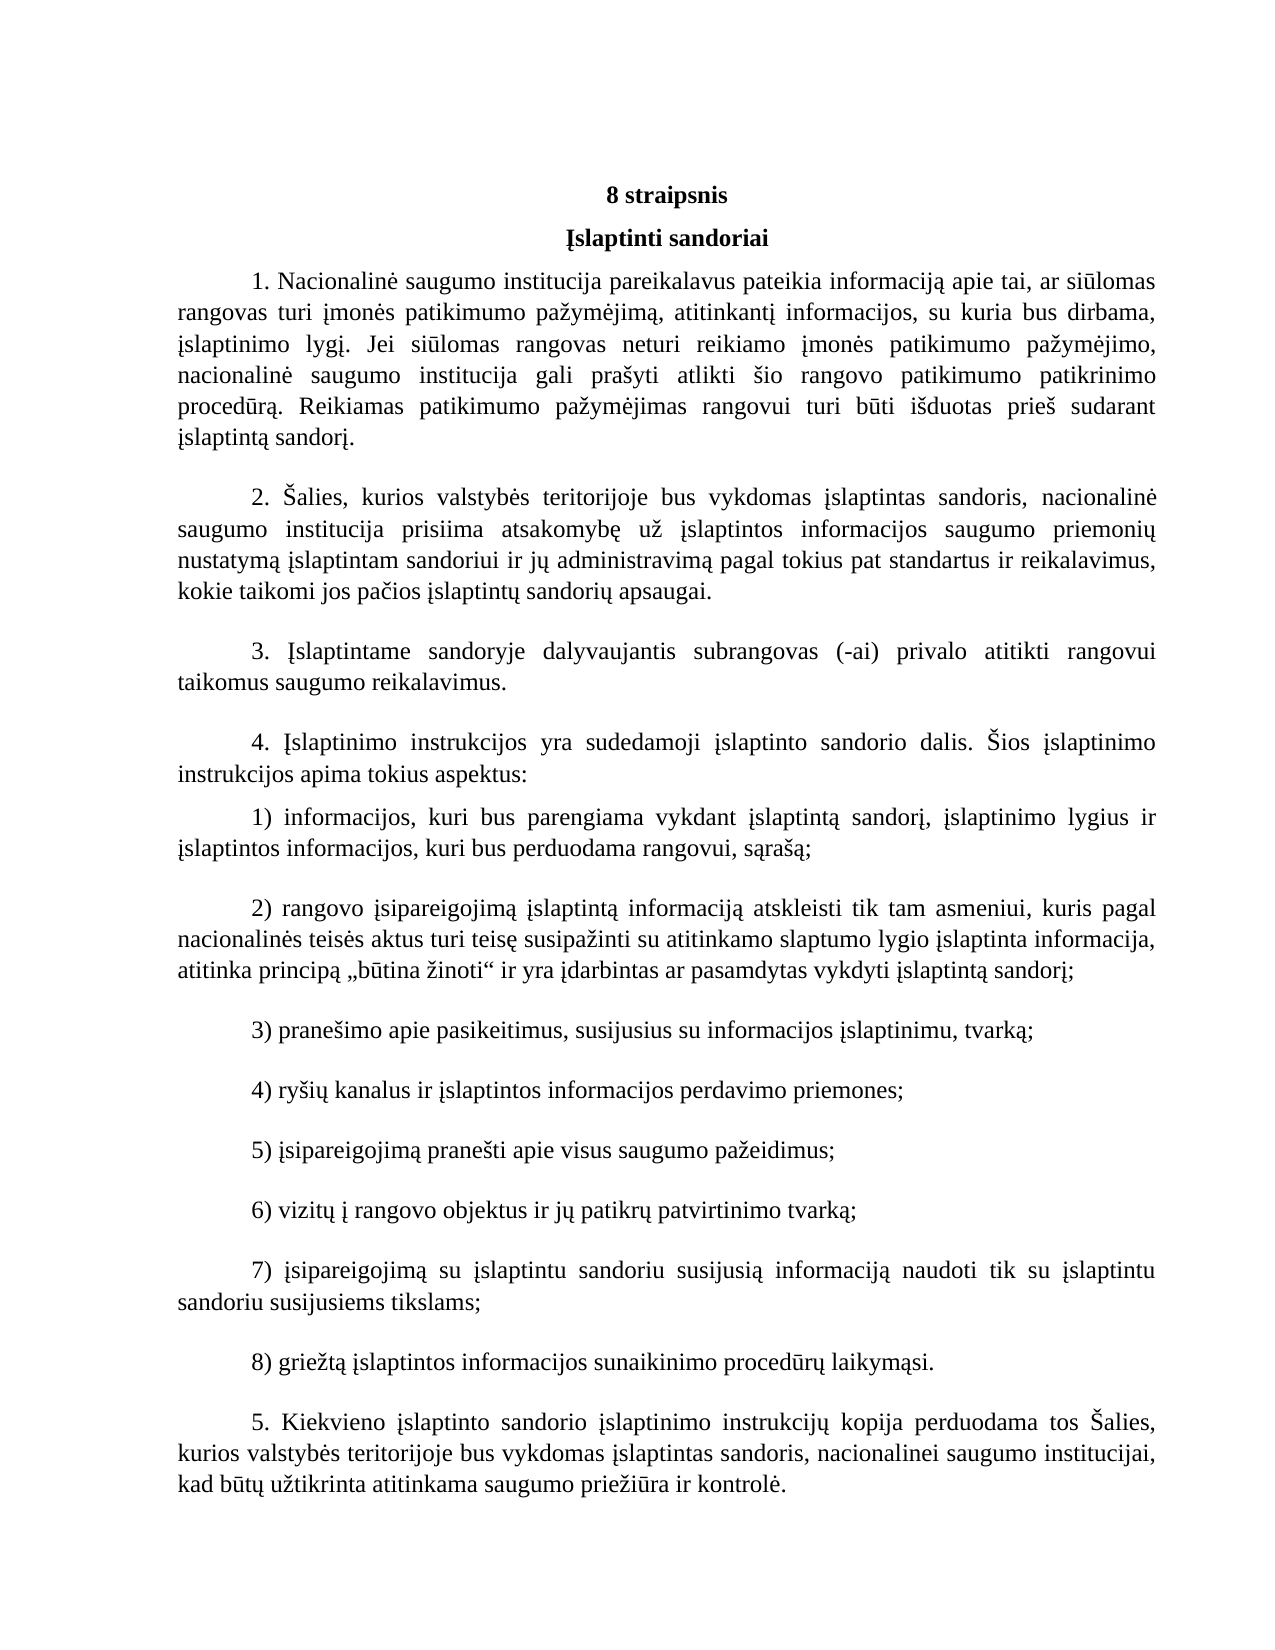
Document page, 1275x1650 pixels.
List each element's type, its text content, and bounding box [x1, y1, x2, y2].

text 8 straipsnis [177, 177, 1157, 208]
text 2) rangovo įsipareigojimą įslaptintą informaciją atskleisti tik tam asmeniui, kuris pagal nacionalinės teisės aktus turi teisę susipažinti su atitinkamo slaptumo lygio įslaptinta informacija, atitinka principą „būtina žinoti“ ir yra įdarbintas ar pasamdytas vykdyti įslaptintą sandorį; [177, 891, 1157, 984]
text 5) įsipareigojimą pranešti apie visus saugumo pažeidimus; [177, 1133, 1157, 1164]
text 1. Nacionalinė saugumo institucija pareikalavus pateikia informaciją apie tai, ar siūlomas rangovas turi įmonės patikimumo pažymėjimą, atitinkantį informacijos, su kuria bus dirbama, įslaptinimo lygį. Jei siūlomas rangovas neturi reikiamo įmonės patikimumo pažymėjimo, nacionalinė saugumo institucija gali prašyti atlikti šio rangovo patikimumo patikrinimo procedūrą. Reikiamas patikimumo pažymėjimas rangovui turi būti išduotas prieš sudarant įslaptintą sandorį. [177, 264, 1157, 451]
text 3) pranešimo apie pasikeitimus, susijusius su informacijos įslaptinimu, tvarką; [177, 1013, 1157, 1044]
text 7) įsipareigojimą su įslaptintu sandoriu susijusią informaciją naudoti tik su įslaptintu sandoriu susijusiems tikslams; [177, 1253, 1157, 1316]
text 8) griežtą įslaptintos informacijos sunaikinimo procedūrų laikymąsi. [177, 1344, 1157, 1376]
text 3. Įslaptintame sandoryje dalyvaujantis subrangovas (-ai) privalo atitikti rangovui taikomus saugumo reikalavimus. [177, 634, 1157, 696]
text Įslaptinti sandoriai [177, 220, 1157, 252]
text 1) informacijos, kuri bus parengiama vykdant įslaptintą sandorį, įslaptinimo lygius ir įslaptintos informacijos, kuri bus perduodama rangovui, sąrašą; [177, 799, 1157, 862]
text 5. Kiekvieno įslaptinto sandorio įslaptinimo instrukcijų kopija perduodama tos Šalies, kurios valstybės teritorijoje bus vykdomas įslaptintas sandoris, nacionalinei saugumo institucijai, kad būtų užtikrinta atitinkama saugumo priežiūra ir kontrolė. [177, 1404, 1157, 1498]
text 6) vizitų į rangovo objektus ir jų patikrų patvirtinimo tvarką; [177, 1193, 1157, 1224]
text 4) ryšių kanalus ir įslaptintos informacijos perdavimo priemones; [177, 1073, 1157, 1104]
text 2. Šalies, kurios valstybės teritorijoje bus vykdomas įslaptintas sandoris, nacionalinė saugumo institucija prisiima atsakomybę už įslaptintos informacijos saugumo priemonių nustatymą įslaptintam sandoriui ir jų administravimą pagal tokius pat standartus ir reikalavimus, kokie taikomi jos pačios įslaptintų sandorių apsaugai. [177, 480, 1157, 605]
text 4. Įslaptinimo instrukcijos yra sudedamoji įslaptinto sandorio dalis. Šios įslaptinimo instrukcijos apima tokius aspektus: [177, 725, 1157, 787]
